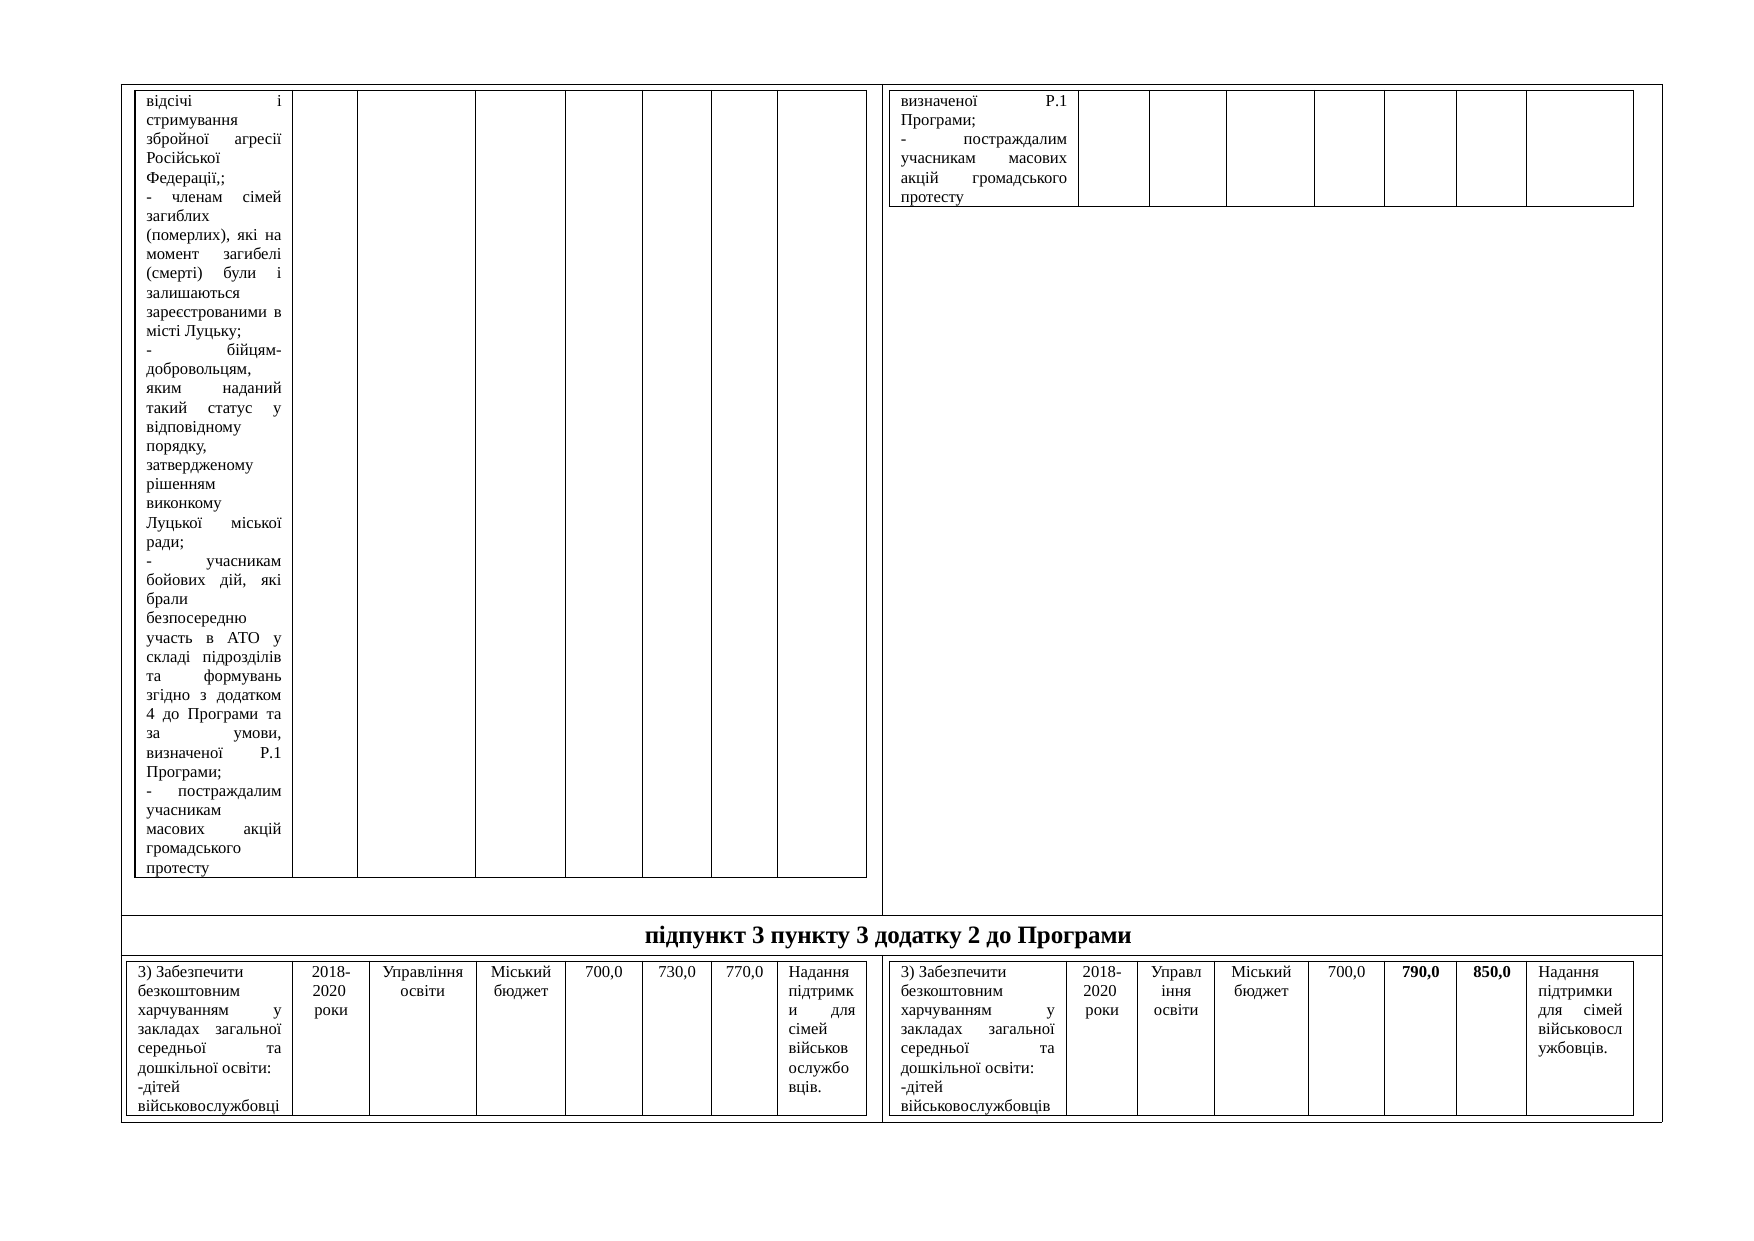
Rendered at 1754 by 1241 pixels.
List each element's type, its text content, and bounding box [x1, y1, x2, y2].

table_cell [883, 956, 1662, 1122]
table_header 790,0 [1385, 962, 1456, 1115]
table_header [1385, 91, 1456, 206]
table_header [712, 91, 777, 877]
table_header [566, 91, 642, 877]
table_header 2018-2020 роки [1067, 962, 1137, 1115]
table_header Надання підтримки для сімей військовослужбовців. [1527, 962, 1633, 1115]
table_header [1150, 91, 1226, 206]
table_header 700,0 [566, 962, 642, 1115]
table_header Надання підтримки для сімей військовослужбовців. [778, 962, 866, 1115]
table_header [1079, 91, 1149, 206]
table_header [1315, 91, 1384, 206]
table_header [643, 91, 711, 877]
table_header [358, 91, 475, 877]
table_header Міський бюджет [477, 962, 565, 1115]
table_header 770,0 [712, 962, 777, 1115]
table_header Міський бюджет [1215, 962, 1308, 1115]
table_header [1457, 91, 1526, 206]
table_header визначеної Р.1 Програми; - постраждалим учасникам масових акцій громадського протесту [890, 91, 1078, 206]
table_header Управління освіти [1138, 962, 1214, 1115]
table_header 3) Забезпечити безкоштовним харчуванням у закладах загальної середньої та дошкільної освіти: -дітей військовослужбовців [890, 962, 1066, 1115]
table_header 700,0 [1309, 962, 1384, 1115]
table_header 730,0 [643, 962, 711, 1115]
table_header 850,0 [1457, 962, 1526, 1115]
table_header 2018-2020 роки [293, 962, 369, 1115]
table_header [1227, 91, 1314, 206]
table_cell [122, 956, 882, 1122]
table_cell підпункт 3 пункту 3 додатку 2 до Програми [122, 916, 1662, 955]
table_header Управління освіти [370, 962, 476, 1115]
table_header відсічі і стримування збройної агресії Російської Федерації,; - членам сімей загиблих (померлих), які на момент загибелі (смерті) були і залишаються зареєстрованими в місті Луцьку; - бійцям-добровольцям, яким наданий такий статус у відповідному порядку, затвердженому рішенням виконкому Луцької міської ради; - учасникам бойових дій, які брали безпосередню участь в АТО у складі підрозділів та формувань згідно з додатком 4 до Програми та за умови, визначеної Р.1 Програми; - постраждалим учасникам масових акцій громадського протесту [136, 91, 292, 877]
table_cell [883, 85, 1662, 914]
table_header [1527, 91, 1633, 206]
table_cell [122, 85, 882, 914]
table_header [778, 91, 866, 877]
table_header [476, 91, 565, 877]
table_header 3) Забезпечити безкоштовним харчуванням у закладах загальної середньої та дошкільної освіти: -дітей військовослужбовці [127, 962, 292, 1115]
table_header [293, 91, 357, 877]
